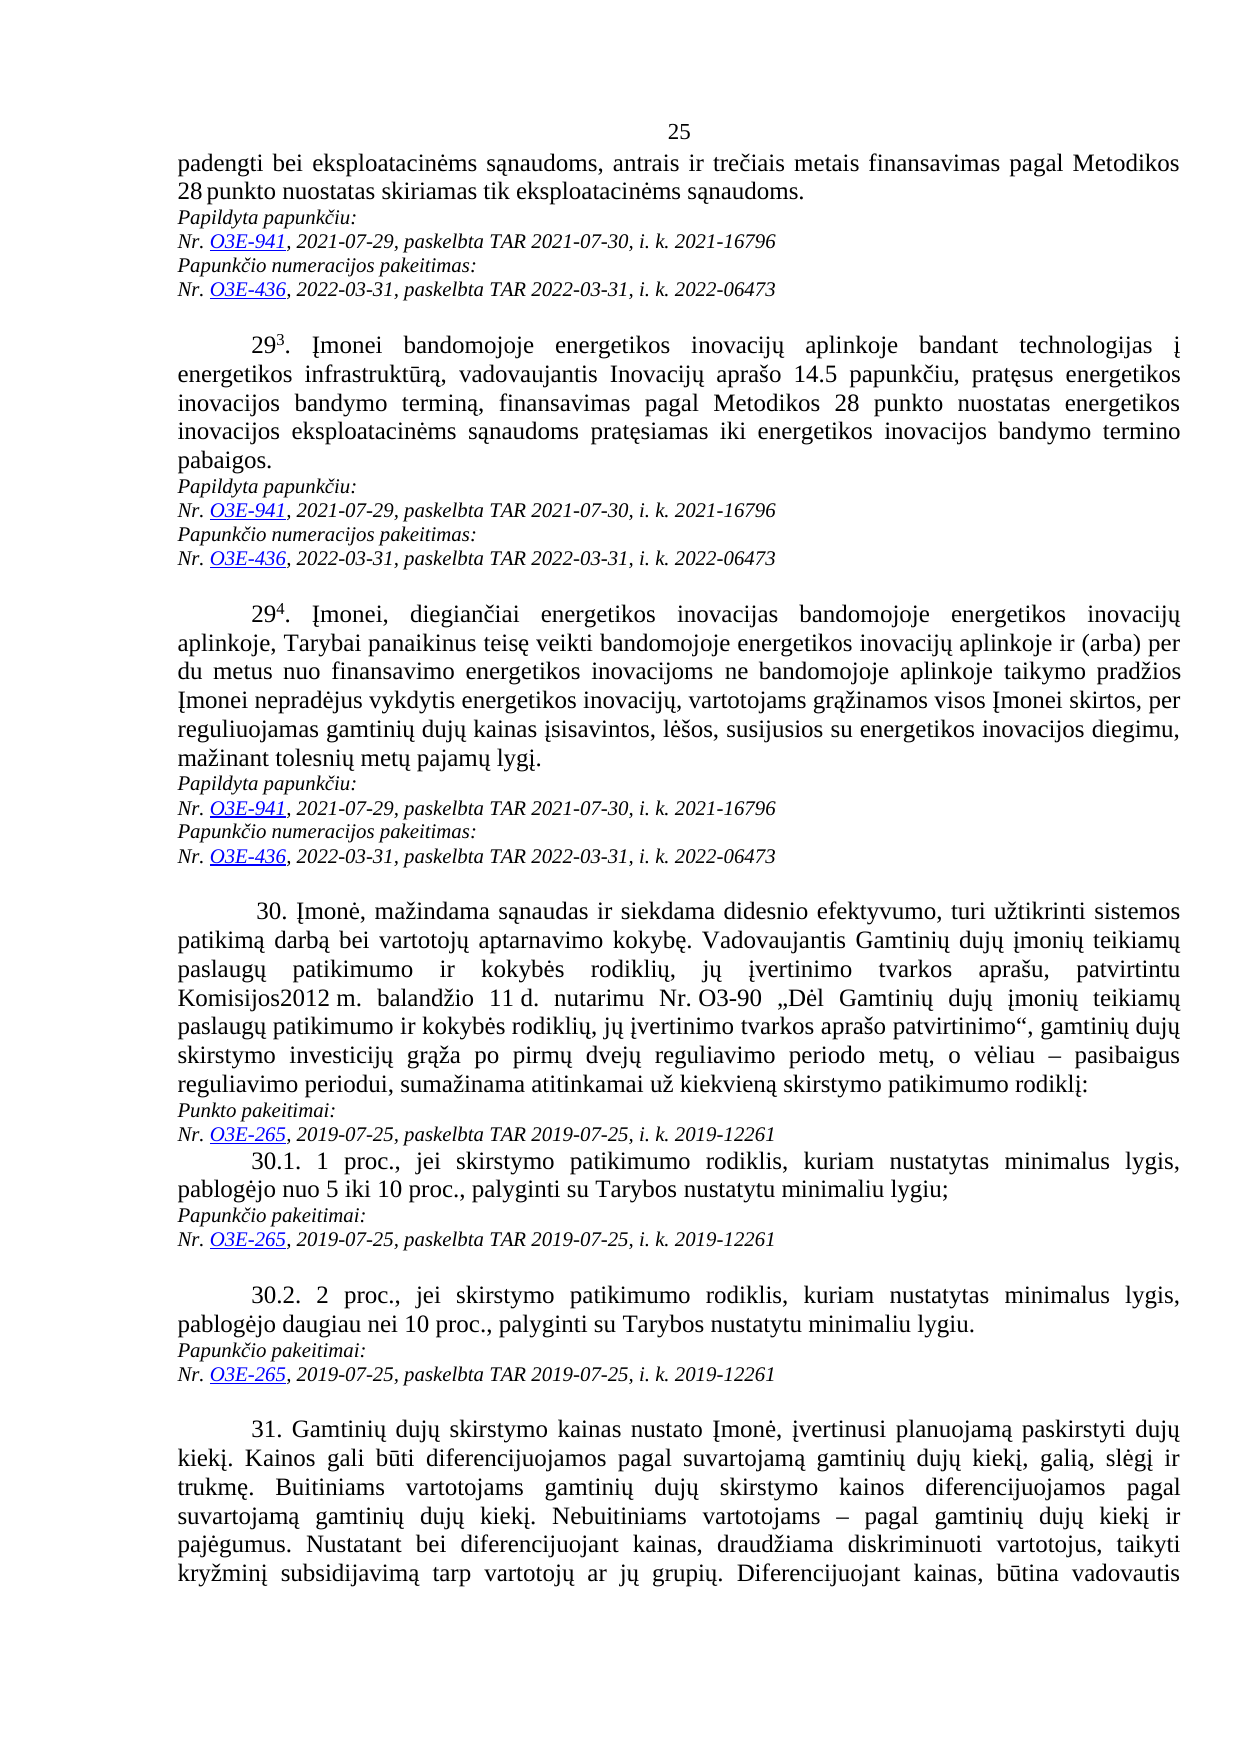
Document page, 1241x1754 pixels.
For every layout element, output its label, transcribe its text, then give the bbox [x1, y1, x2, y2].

text Papildyta papunkčiu: [177, 771, 1181, 795]
text Punkto pakeitimai: [177, 1098, 1181, 1122]
text Nr. O3E-941, 2021-07-29, paskelbta TAR 2021-07-30, i. k. 2021-16796 [177, 795, 1181, 819]
text Papunkčio numeracijos pakeitimas: [177, 819, 1181, 843]
text Papunkčio pakeitimai: [177, 1338, 1181, 1362]
text 293. Įmonei bandomojoje energetikos inovacijų aplinkoje bandant technologijas į energetikos infrastruktūrą, vadovaujantis Inovacijų aprašo 14.5 papunkčiu, pratęsus energetikos inovacijos bandymo terminą, finansavimas pagal Metodikos 28 punkto nuostatas energetikos inovacijos eksploatacinėms sąnaudoms pratęsiamas iki energetikos inovacijos bandymo termino pabaigos. [177, 330, 1181, 474]
text Nr. O3E-941, 2021-07-29, paskelbta TAR 2021-07-30, i. k. 2021-16796 [177, 498, 1181, 522]
text 30.2. 2 proc., jei skirstymo patikimumo rodiklis, kuriam nustatytas minimalus lygis, pablogėjo daugiau nei 10 proc., palyginti su Tarybos nustatytu minimaliu lygiu. [177, 1280, 1181, 1338]
text padengti bei eksploatacinėms sąnaudoms, antrais ir trečiais metais finansavimas pagal Metodikos 28 punkto nuostatas skiriamas tik eksploatacinėms sąnaudoms. [177, 148, 1181, 205]
text Nr. O3E-436, 2022-03-31, paskelbta TAR 2022-03-31, i. k. 2022-06473 [177, 546, 1181, 570]
text 31. Gamtinių dujų skirstymo kainas nustato Įmonė, įvertinusi planuojamą paskirstyti dujų kiekį. Kainos gali būti diferencijuojamos pagal suvartojamą gamtinių dujų kiekį, galią, slėgį ir trukmę. Buitiniams vartotojams gamtinių dujų skirstymo kainos diferencijuojamos pagal suvartojamą gamtinių dujų kiekį. Nebuitiniams vartotojams – pagal gamtinių dujų kiekį ir pajėgumus. Nustatant bei diferencijuojant kainas, draudžiama diskriminuoti vartotojus, taikyti kryžminį subsidijavimą tarp vartotojų ar jų grupių. Diferencijuojant kainas, būtina vadovautis [177, 1414, 1181, 1587]
text Nr. O3E-436, 2022-03-31, paskelbta TAR 2022-03-31, i. k. 2022-06473 [177, 843, 1181, 868]
text 30. Įmonė, mažindama sąnaudas ir siekdama didesnio efektyvumo, turi užtikrinti sistemos patikimą darbą bei vartotojų aptarnavimo kokybę. Vadovaujantis Gamtinių dujų įmonių teikiamų paslaugų patikimumo ir kokybės rodiklių, jų įvertinimo tvarkos aprašu, patvirtintu Komisijos2012 m. balandžio 11 d. nutarimu Nr. O3-90 „Dėl Gamtinių dujų įmonių teikiamų paslaugų patikimumo ir kokybės rodiklių, jų įvertinimo tvarkos aprašo patvirtinimo“, gamtinių dujų skirstymo investicijų grąža po pirmų dvejų reguliavimo periodo metų, o vėliau – pasibaigus reguliavimo periodui, sumažinama atitinkamai už kiekvieną skirstymo patikimumo rodiklį: [177, 896, 1181, 1098]
text Papildyta papunkčiu: [177, 474, 1181, 498]
text Papildyta papunkčiu: [177, 205, 1181, 229]
text 30.1. 1 proc., jei skirstymo patikimumo rodiklis, kuriam nustatytas minimalus lygis, pablogėjo nuo 5 iki 10 proc., palyginti su Tarybos nustatytu minimaliu lygiu; [177, 1146, 1181, 1203]
text Papunkčio numeracijos pakeitimas: [177, 522, 1181, 546]
text 294. Įmonei, diegiančiai energetikos inovacijas bandomojoje energetikos inovacijų aplinkoje, Tarybai panaikinus teisę veikti bandomojoje energetikos inovacijų aplinkoje ir (arba) per du metus nuo finansavimo energetikos inovacijoms ne bandomojoje aplinkoje taikymo pradžios Įmonei nepradėjus vykdytis energetikos inovacijų, vartotojams grąžinamos visos Įmonei skirtos, per reguliuojamas gamtinių dujų kainas įsisavintos, lėšos, susijusios su energetikos inovacijos diegimu, mažinant tolesnių metų pajamų lygį. [177, 599, 1181, 771]
text Papunkčio pakeitimai: [177, 1203, 1181, 1227]
text Nr. O3E-941, 2021-07-29, paskelbta TAR 2021-07-30, i. k. 2021-16796 [177, 229, 1181, 253]
text Nr. O3E-436, 2022-03-31, paskelbta TAR 2022-03-31, i. k. 2022-06473 [177, 277, 1181, 301]
text Papunkčio numeracijos pakeitimas: [177, 253, 1181, 277]
text Nr. O3E-265, 2019-07-25, paskelbta TAR 2019-07-25, i. k. 2019-12261 [177, 1362, 1181, 1386]
text Nr. O3E-265, 2019-07-25, paskelbta TAR 2019-07-25, i. k. 2019-12261 [177, 1227, 1181, 1251]
text Nr. O3E-265, 2019-07-25, paskelbta TAR 2019-07-25, i. k. 2019-12261 [177, 1122, 1181, 1146]
